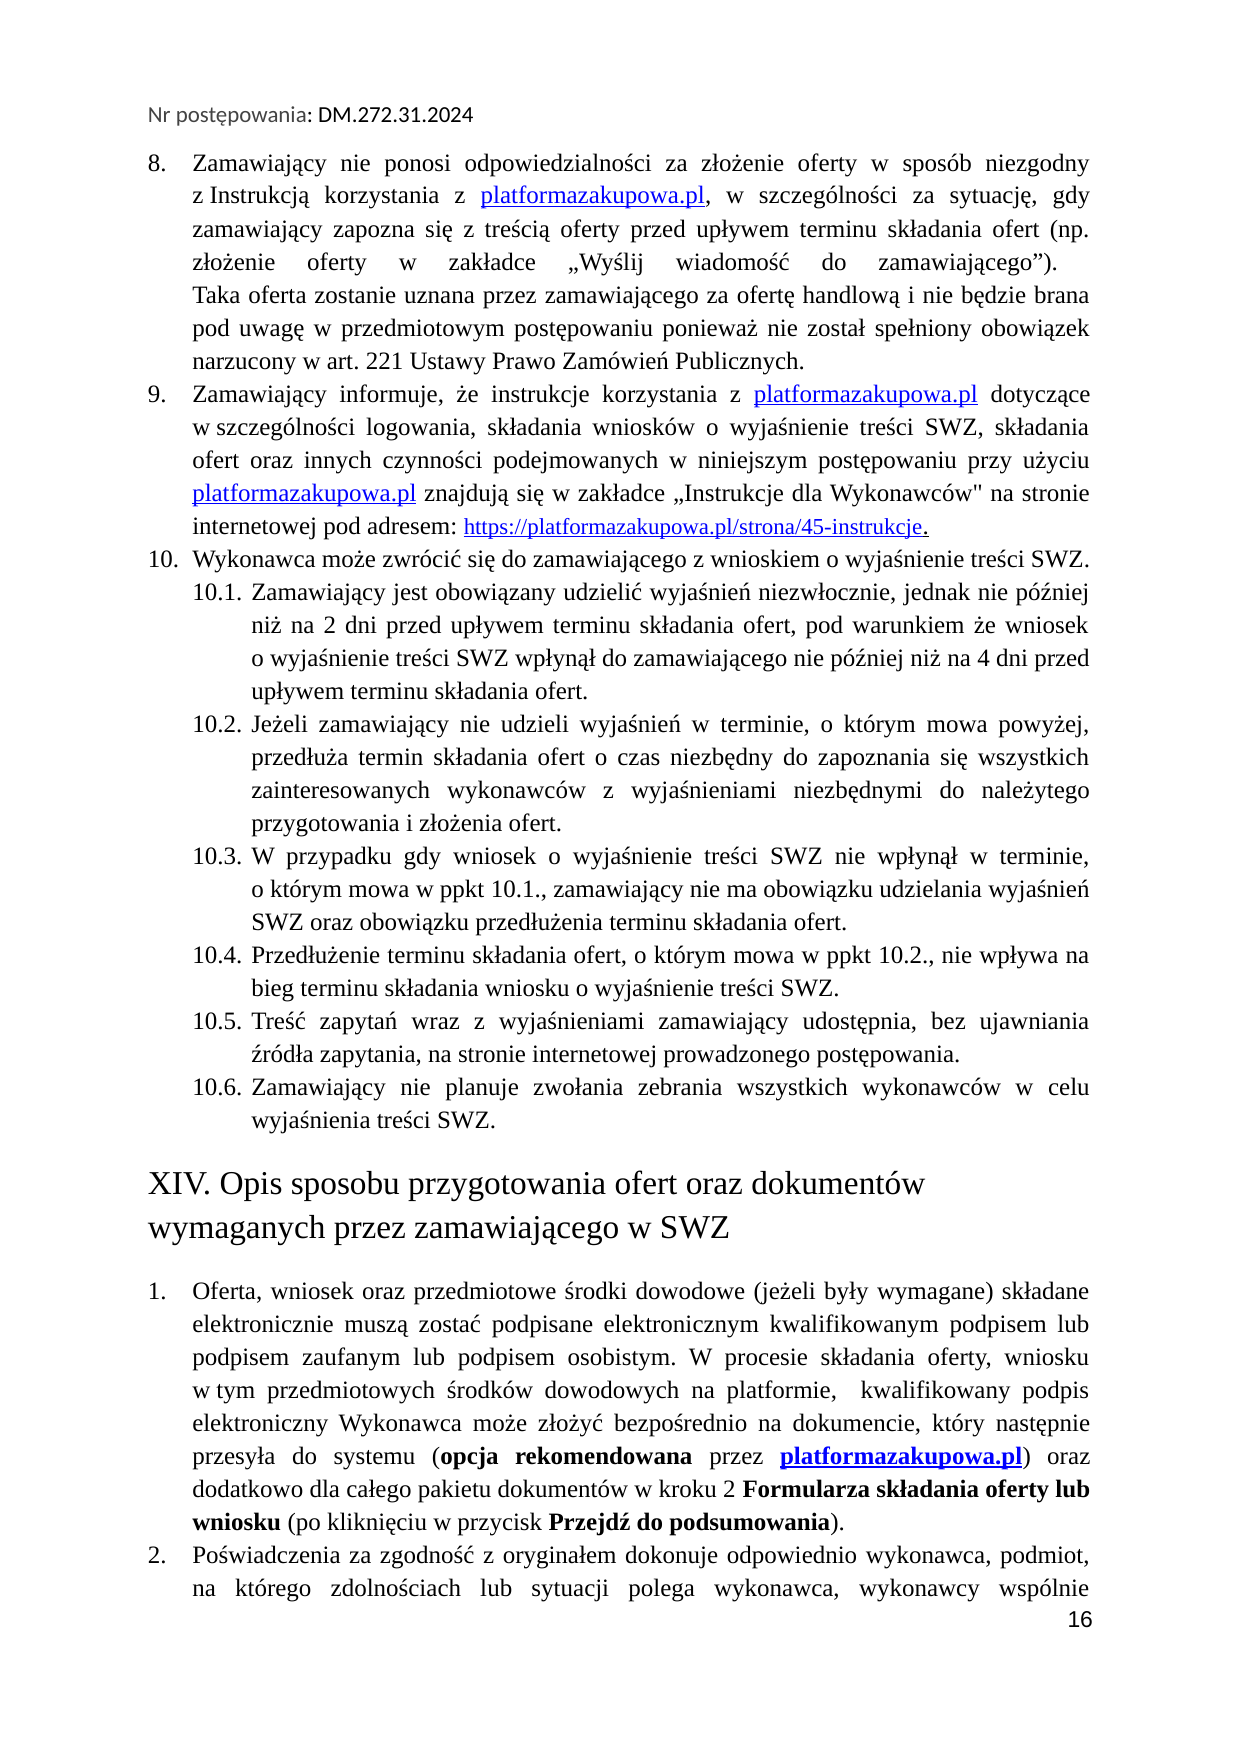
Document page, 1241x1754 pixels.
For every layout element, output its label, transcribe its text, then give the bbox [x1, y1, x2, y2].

list Zamawiający nie planuje zwołania zebrania wszystkich wykonawców w celu wyjaśnienia treści SWZ. [192, 1072, 1090, 1134]
list Zamawiający informuje, że instrukcje korzystania z platformazakupowa.pl dotyczące w szczególności logowania, składania wniosków o wyjaśnienie treści SWZ, składania ofert oraz innych czynności podejmowanych w niniejszym postępowaniu przy użyciu platformazakupowa.pl znajdują się w zakładce „Instrukcje dla Wykonawców" na stronie internetowej pod adresem: https://platformazakupowa.pl/strona/45-instrukcje. [148, 379, 1090, 539]
list Poświadczenia za zgodność z oryginałem dokonuje odpowiednio wykonawca, podmiot, na którego zdolnościach lub sytuacji polega wykonawca, wykonawcy wspólnie [148, 1541, 1090, 1602]
list Przedłużenie terminu składania ofert, o którym mowa w ppkt 10.2., nie wpływa na bieg terminu składania wniosku o wyjaśnienie treści SWZ. [192, 940, 1090, 1002]
subtitle XIV. Opis sposobu przygotowania ofert oraz dokumentów wymaganych przez zamawiającego w SWZ [148, 1163, 1093, 1246]
list Jeżeli zamawiający nie udzieli wyjaśnień w terminie, o którym mowa powyżej, przedłuża termin składania ofert o czas niezbędny do zapoznania się wszystkich zainteresowanych wykonawców z wyjaśnieniami niezbędnymi do należytego przygotowania i złożenia ofert. [192, 709, 1090, 837]
list Oferta, wniosek oraz przedmiotowe środki dowodowe (jeżeli były wymagane) składane elektronicznie muszą zostać podpisane elektronicznym kwalifikowanym podpisem lub podpisem zaufanym lub podpisem osobistym. W procesie składania oferty, wniosku w tym przedmiotowych środków dowodowych na platformie, kwalifikowany podpis elektroniczny Wykonawca może złożyć bezpośrednio na dokumencie, który następnie przesyła do systemu (opcja rekomendowana przez platformazakupowa.pl) oraz dodatkowo dla całego pakietu dokumentów w kroku 2 Formularza składania oferty lub wniosku (po kliknięciu w przycisk Przejdź do podsumowania). [148, 1276, 1090, 1536]
list Treść zapytań wraz z wyjaśnieniami zamawiający udostępnia, bez ujawniania źródła zapytania, na stronie internetowej prowadzonego postępowania. [192, 1006, 1090, 1068]
list Zamawiający jest obowiązany udzielić wyjaśnień niezwłocznie, jednak nie później niż na 2 dni przed upływem terminu składania ofert, pod warunkiem że wniosek o wyjaśnienie treści SWZ wpłynął do zamawiającego nie później niż na 4 dni przed upływem terminu składania ofert. [192, 577, 1090, 705]
list Wykonawca może zwrócić się do zamawiającego z wnioskiem o wyjaśnienie treści SWZ. [148, 544, 1090, 573]
list Zamawiający nie ponosi odpowiedzialności za złożenie oferty w sposób niezgodny z Instrukcją korzystania z platformazakupowa.pl, w szczególności za sytuację, gdy zamawiający zapozna się z treścią oferty przed upływem terminu składania ofert (np. złożenie oferty w zakładce „Wyślij wiadomość do zamawiającego”). Taka oferta zostanie uznana przez zamawiającego za ofertę handlową i nie będzie brana pod uwagę w przedmiotowym postępowaniu ponieważ nie został spełniony obowiązek narzucony w art. 221 Ustawy Prawo Zamówień Publicznych. [148, 148, 1090, 374]
list W przypadku gdy wniosek o wyjaśnienie treści SWZ nie wpłynął w terminie, o którym mowa w ppkt 10.1., zamawiający nie ma obowiązku udzielania wyjaśnień SWZ oraz obowiązku przedłużenia terminu składania ofert. [192, 841, 1090, 936]
